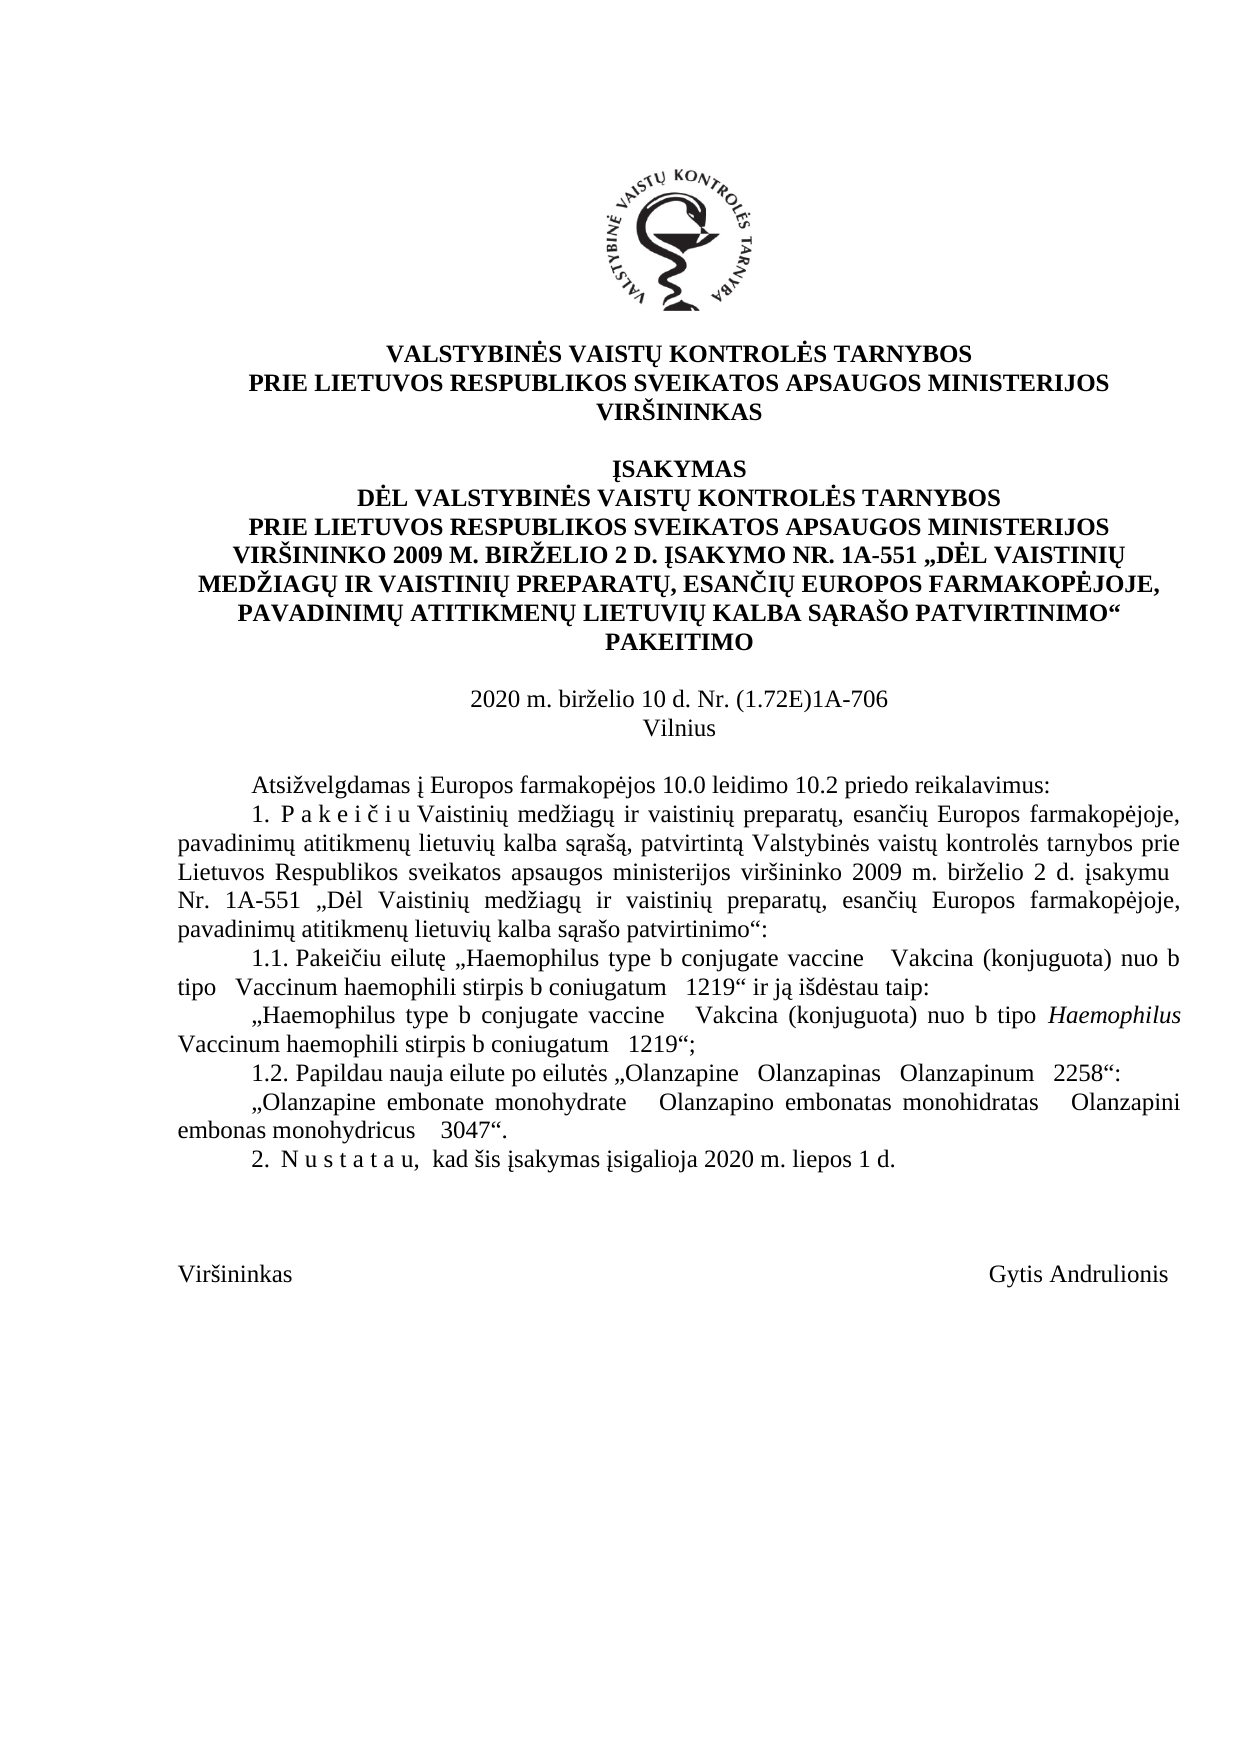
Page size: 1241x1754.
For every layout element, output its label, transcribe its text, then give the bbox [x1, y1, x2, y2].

text viršininkas [177, 397, 1181, 425]
text Atsižvelgdamas į Europos farmakopėjos 10.0 leidimo 10.2 priedo reikalavimus: [177, 770, 1181, 799]
text 1.1. Pakeičiu eilutę „Haemophilus type b conjugate vaccine Vakcina (konjuguota) nuo b tipo Vaccinum haemophili stirpis b coniugatum 1219“ ir ją išdėstau taip: [177, 943, 1181, 1000]
text 2020 m. birželio 10 d. Nr. (1.72E)1A-706 [177, 684, 1181, 713]
text 1.2. Papildau nauja eilute po eilutės „Olanzapine Olanzapinas Olanzapinum 2258“: [177, 1058, 1181, 1087]
text „Olanzapine embonate monohydrate Olanzapino embonatas monohidratas Olanzapini embonas monohydricus 3047“. [177, 1087, 1181, 1144]
text Prie LIETUVOS RESPUBLIKOS sveikatos apsaugos ministerijos [177, 368, 1181, 397]
text 2. Nustatau, kad šis įsakymas įsigalioja 2020 m. liepos 1 d. [177, 1144, 1181, 1173]
text 1. PakeičiuVaistinių medžiagų ir vaistinių preparatų, esančių Europos farmakopėjoje, pavadinimų atitikmenų lietuvių kalba sąrašą, patvirtintą Valstybinės vaistų kontrolės tarnybos prie Lietuvos Respublikos sveikatos apsaugos ministerijos viršininko 2009 m. birželio 2 d. įsakymu Nr. 1A-551 „Dėl Vaistinių medžiagų ir vaistinių preparatų, esančių Europos farmakopėjoje, pavadinimų atitikmenų lietuvių kalba sąrašo patvirtinimo“: [177, 799, 1181, 943]
text „Haemophilus type b conjugate vaccine Vakcina (konjuguota) nuo b tipo Haemophilus Vaccinum haemophili stirpis b coniugatum 1219“; [177, 1000, 1181, 1058]
text Valstybinės vaistų kontrolės tarnybos [177, 339, 1181, 368]
text Vilnius [177, 713, 1181, 742]
text ĮSAKYMAS [177, 454, 1181, 483]
text DĖL VALSTYBINĖS VAISTŲ KONTROLĖS TARNYBOS [177, 483, 1181, 512]
text Viršininkas Gytis Andrulionis [177, 1259, 1181, 1288]
text PRIE LIETUVOS RESPUBLIKOS SVEIKATOS APSAUGOS MINISTERIJOS VIRŠININKO 2009 M. BIRŽELIO 2 D. ĮSAKYMO NR. 1A-551 „DĖL VAISTINIŲ MEDŽIAGŲ IR VAISTINIŲ PREPARATŲ, ESANČIŲ EUROPOS FARMAKOPĖJOJE, PAVADINIMŲ ATITIKMENŲ LIETUVIŲ KALBA SĄRAŠO PATVIRTINIMO“ PAKEITIMO [177, 512, 1181, 655]
